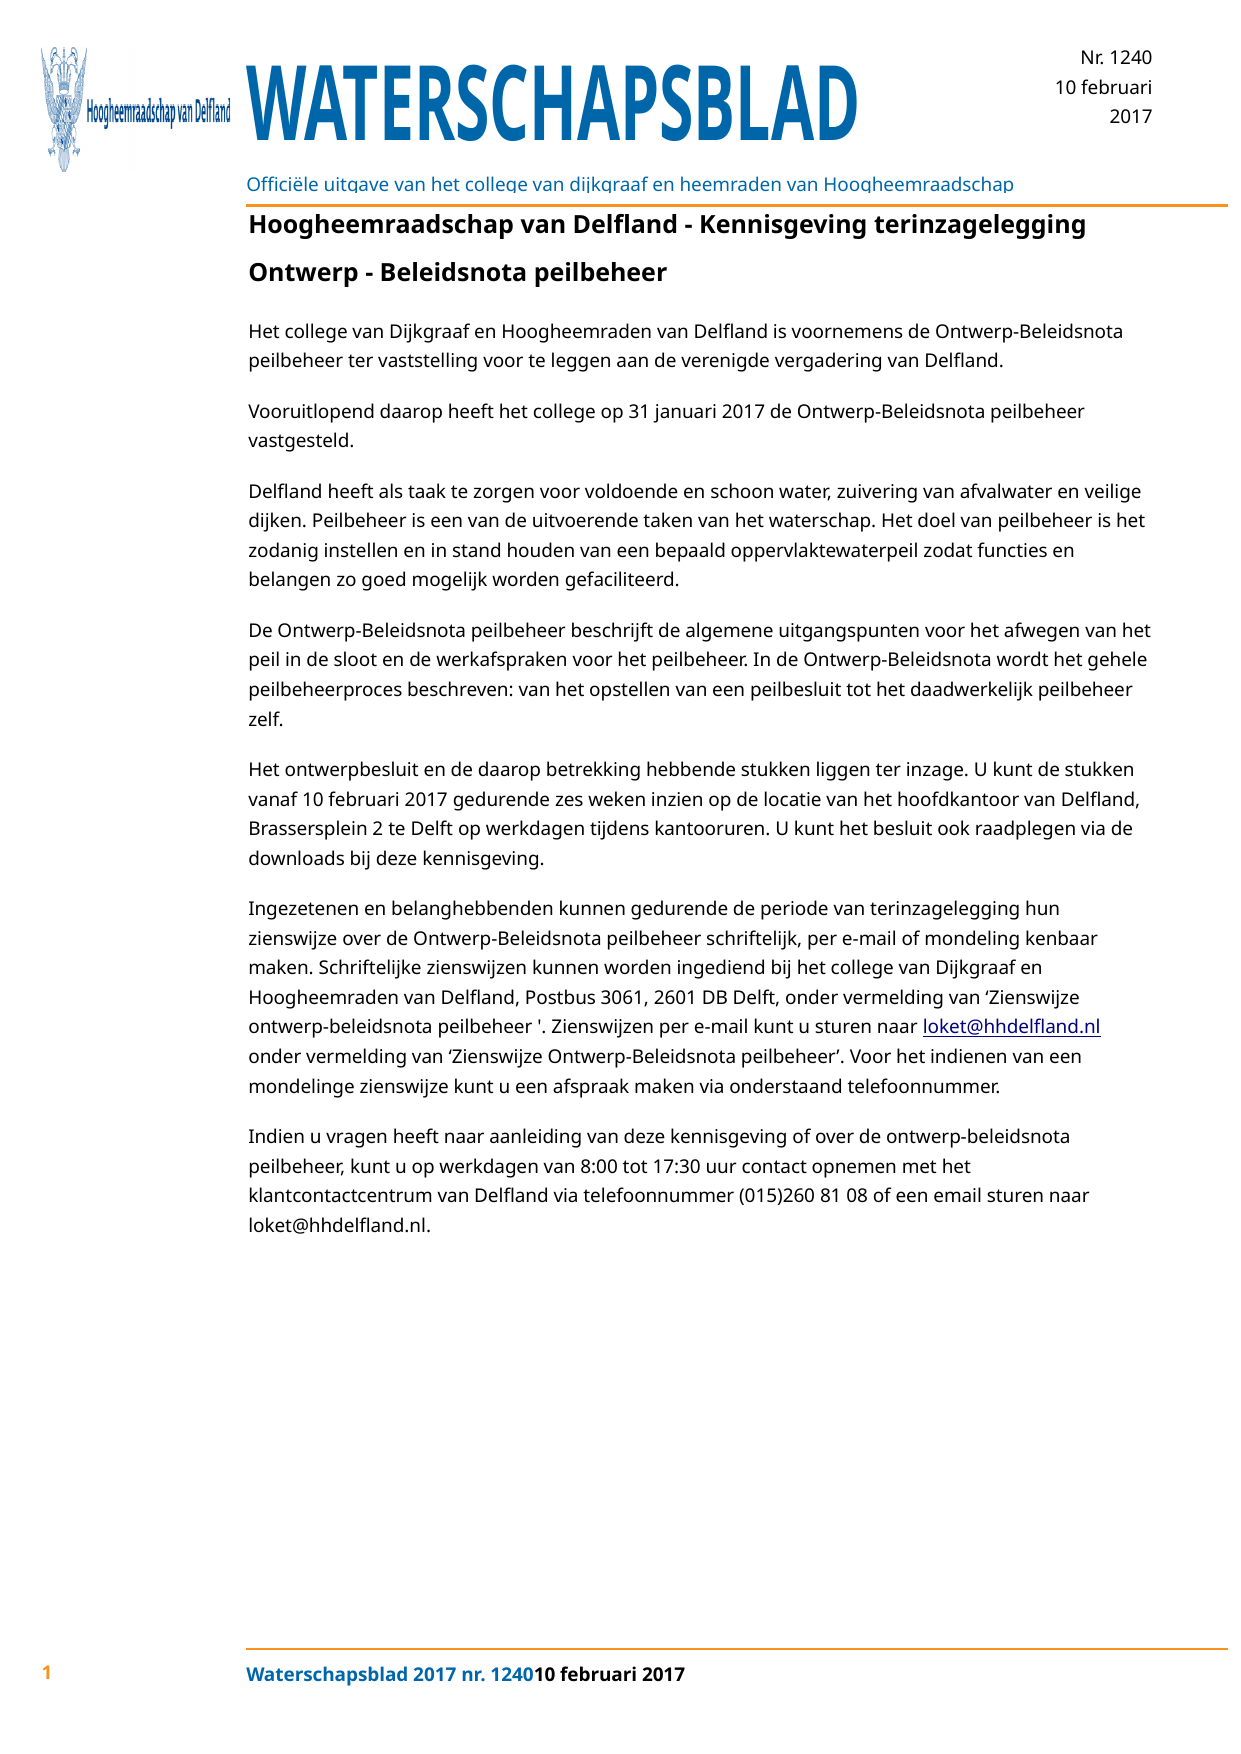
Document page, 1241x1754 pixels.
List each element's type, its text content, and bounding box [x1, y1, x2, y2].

text Hoogheemraadschap van Delfland - Kennisgeving terinzagelegging Ontwerp - Beleidsnota peilbeheer [248, 207, 1152, 288]
text De Ontwerp-Beleidsnota peilbeheer beschrijft de algemene uitgangspunten voor het afwegen van het peil in de sloot en de werkafspraken voor het peilbeheer. In de Ontwerp-Beleidsnota wordt het gehele peilbeheerproces beschreven: van het opstellen van een peilbesluit tot het daadwerkelijk peilbeheer zelf. [248, 617, 1152, 732]
text Indien u vragen heeft naar aanleiding van deze kennisgeving of over de ontwerp-beleidsnota peilbeheer, kunt u op werkdagen van 8:00 tot 17:30 uur contact opnemen met het klantcontactcentrum van Delfland via telefoonnummer (015)260 81 08 of een email sturen naar loket@hhdelfland.nl. [248, 1123, 1152, 1238]
picture [41, 47, 231, 172]
text Het college van Dijkgraaf en Hoogheemraden van Delfland is voornemens de Ontwerp-Beleidsnota peilbeheer ter vaststelling voor te leggen aan de verenigde vergadering van Delfland. [248, 318, 1152, 373]
text Ingezetenen en belanghebbenden kunnen gedurende de periode van terinzagelegging hun zienswijze over de Ontwerp-Beleidsnota peilbeheer schriftelijk, per e-mail of mondeling kenbaar maken. Schriftelijke zienswijzen kunnen worden ingediend bij het college van Dijkgraaf en Hoogheemraden van Delfland, Postbus 3061, 2601 DB Delft, onder vermelding van ‘Zienswijze ontwerp-beleidsnota peilbeheer '. Zienswijzen per e-mail kunt u sturen naar loket@hhdelfland.nl onder vermelding van ‘Zienswijze Ontwerp-Beleidsnota peilbeheer’. Voor het indienen van een mondelinge zienswijze kunt u een afspraak maken via onderstaand telefoonnummer. [248, 895, 1152, 1099]
text Vooruitlopend daarop heeft het college op 31 januari 2017 de Ontwerp-Beleidsnota peilbeheer vastgesteld. [248, 398, 1152, 453]
text Het ontwerpbesluit en de daarop betrekking hebbende stukken liggen ter inzage. U kunt de stukken vanaf 10 februari 2017 gedurende zes weken inzien op de locatie van het hoofdkantoor van Delfland, Brassersplein 2 te Delft op werkdagen tijdens kantooruren. U kunt het besluit ook raadplegen via de downloads bij deze kennisgeving. [248, 756, 1152, 871]
text Delfland heeft als taak te zorgen voor voldoende en schoon water, zuivering van afvalwater en veilige dijken. Peilbeheer is een van de uitvoerende taken van het waterschap. Het doel van peilbeheer is het zodanig instellen en in stand houden van een bepaald oppervlaktewaterpeil zodat functies en belangen zo goed mogelijk worden gefaciliteerd. [248, 478, 1152, 592]
